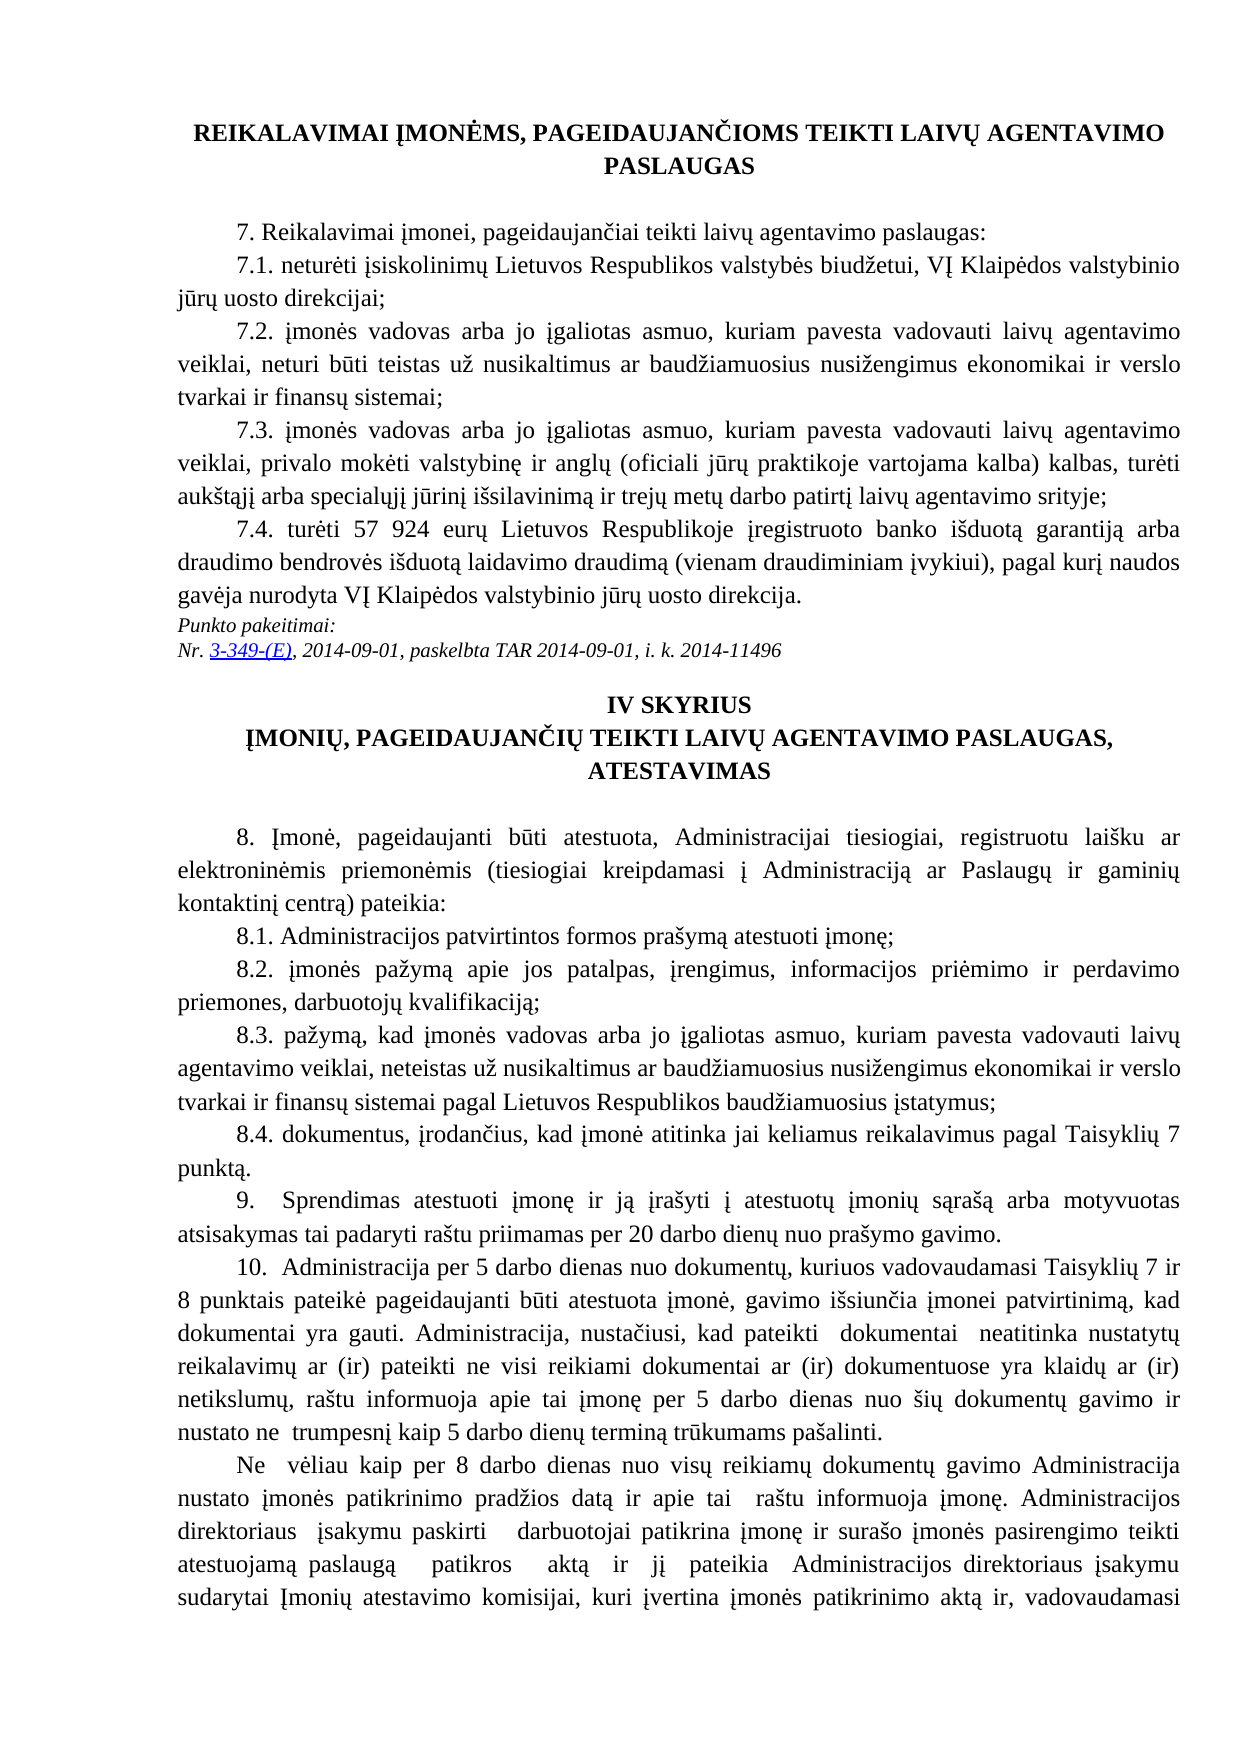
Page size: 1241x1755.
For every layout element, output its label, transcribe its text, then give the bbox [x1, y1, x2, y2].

text 8.1. Administracijos patvirtintos formos prašymą atestuoti įmonę; [177, 921, 1181, 950]
text 7.3. įmonės vadovas arba jo įgaliotas asmuo, kuriam pavesta vadovauti laivų agentavimo veiklai, privalo mokėti valstybinę ir anglų (oficiali jūrų praktikoje vartojama kalba) kalbas, turėti aukštąjį arba specialųjį jūrinį išsilavinimą ir trejų metų darbo patirtį laivų agentavimo srityje; [177, 415, 1181, 510]
text 10. Administracija per 5 darbo dienas nuo dokumentų, kuriuos vadovaudamasi Taisyklių 7 ir 8 punktais pateikė pageidaujanti būti atestuota įmonė, gavimo išsiunčia įmonei patvirtinimą, kad dokumentai yra gauti. Administracija, nustačiusi, kad pateikti dokumentai neatitinka nustatytų reikalavimų ar (ir) pateikti ne visi reikiami dokumentai ar (ir) dokumentuose yra klaidų ar (ir) netikslumų, raštu informuoja apie tai įmonę per 5 darbo dienas nuo šių dokumentų gavimo ir nustato ne trumpesnį kaip 5 darbo dienų terminą trūkumams pašalinti. [177, 1252, 1181, 1446]
text 8.2. įmonės pažymą apie jos patalpas, įrengimus, informacijos priėmimo ir perdavimo priemones, darbuotojų kvalifikaciją; [177, 954, 1181, 1016]
text 8.4. dokumentus, įrodančius, kad įmonė atitinka jai keliamus reikalavimus pagal Taisyklių 7 punktą. [177, 1119, 1181, 1181]
text ĮMONIŲ, PAGEIDAUJANČIŲ TEIKTI LAIVŲ AGENTAVIMO PASLAUGAS, ATESTAVIMAS [177, 723, 1181, 785]
text 8.3. pažymą, kad įmonės vadovas arba jo įgaliotas asmuo, kuriam pavesta vadovauti laivų agentavimo veiklai, neteistas už nusikaltimus ar baudžiamuosius nusižengimus ekonomikai ir verslo tvarkai ir finansų sistemai pagal Lietuvos Respublikos baudžiamuosius įstatymus; [177, 1021, 1181, 1115]
text 7.2. įmonės vadovas arba jo įgaliotas asmuo, kuriam pavesta vadovauti laivų agentavimo veiklai, neturi būti teistas už nusikaltimus ar baudžiamuosius nusižengimus ekonomikai ir verslo tvarkai ir finansų sistemai; [177, 316, 1181, 411]
text 7.4. turėti 57 924 eurų Lietuvos Respublikoje įregistruoto banko išduotą garantiją arba draudimo bendrovės išduotą laidavimo draudimą (vienam draudiminiam įvykiui), pagal kurį naudos gavėja nurodyta VĮ Klaipėdos valstybinio jūrų uosto direkcija. [177, 514, 1181, 609]
text Nr. 3-349-(E), 2014-09-01, paskelbta TAR 2014-09-01, i. k. 2014-11496 [177, 637, 1181, 662]
text 8. Įmonė, pageidaujanti būti atestuota, Administracijai tiesiogiai, registruotu laišku ar elektroninėmis priemonėmis (tiesiogiai kreipdamasi į Administraciją ar Paslaugų ir gaminių kontaktinį centrą) pateikia: [177, 822, 1181, 917]
text Ne vėliau kaip per 8 darbo dienas nuo visų reikiamų dokumentų gavimo Administracija nustato įmonės patikrinimo pradžios datą ir apie tai raštu informuoja įmonę. Administracijos direktoriaus įsakymu paskirti darbuotojai patikrina įmonę ir surašo įmonės pasirengimo teikti atestuojamą paslaugą patikros aktą ir jį pateikia Administracijos direktoriaus įsakymu sudarytai Įmonių atestavimo komisijai, kuri įvertina įmonės patikrinimo aktą ir, vadovaudamasi [177, 1450, 1181, 1611]
text 7.1. neturėti įsiskolinimų Lietuvos Respublikos valstybės biudžetui, VĮ Klaipėdos valstybinio jūrų uosto direkcijai; [177, 250, 1181, 312]
text 7. Reikalavimai įmonei, pageidaujančiai teikti laivų agentavimo paslaugas: [177, 217, 1181, 246]
text Punkto pakeitimai: [177, 613, 1181, 637]
text IV SKYRIUS [177, 690, 1181, 719]
text 9. Sprendimas atestuoti įmonę ir ją įrašyti į atestuotų įmonių sąrašą arba motyvuotas atsisakymas tai padaryti raštu priimamas per 20 darbo dienų nuo prašymo gavimo. [177, 1186, 1181, 1247]
text REIKALAVIMAI ĮMONĖMS, PAGEIDAUJANČIOMS TEIKTI LAIVŲ AGENTAVIMO PASLAUGAS [177, 118, 1181, 180]
